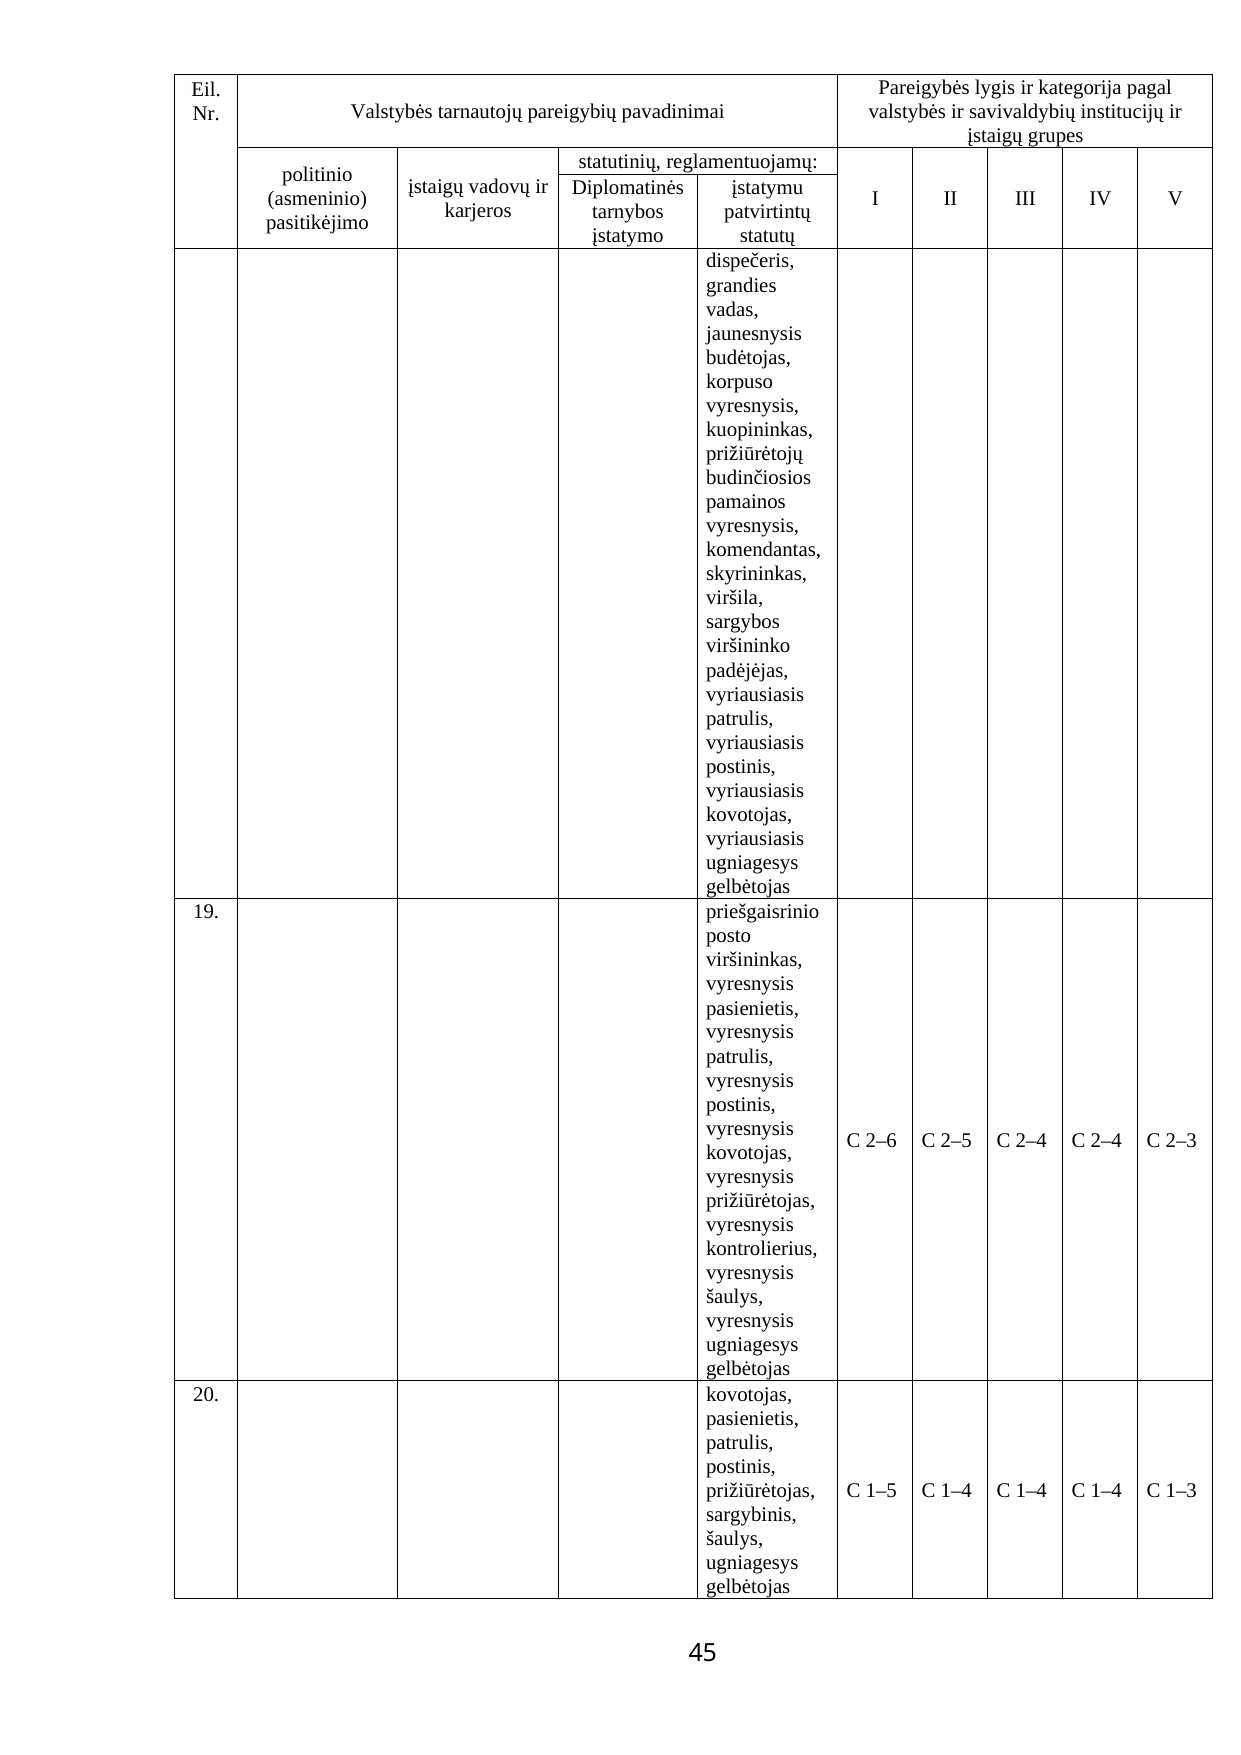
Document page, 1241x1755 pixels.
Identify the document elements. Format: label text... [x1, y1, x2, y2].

table_cell [398, 1381, 558, 1598]
table_cell I [838, 148, 912, 247]
table_cell [175, 249, 237, 898]
table_cell priešgaisrinio posto viršininkas, vyresnysis pasienietis, vyresnysis patrulis, vyresnysis postinis, vyresnysis kovotojas, vyresnysis prižiūrėtojas, vyresnysis kontrolierius, vyresnysis šaulys, vyresnysis ugniagesys gelbėtojas [698, 899, 837, 1380]
table_cell C 1–4 [1063, 1381, 1137, 1598]
table_cell C 2–4 [988, 899, 1062, 1380]
table_cell kovotojas, pasienietis, patrulis, postinis, prižiūrėtojas, sargybinis, šaulys, ugniagesys gelbėtojas [698, 1381, 837, 1598]
table_cell [238, 1381, 397, 1598]
table_cell [398, 899, 558, 1380]
table_cell C 2–4 [1063, 899, 1137, 1380]
table_header Pareigybės lygis ir kategorija pagal valstybės ir savivaldybių institucijų ir įstaigų grupes [838, 75, 1212, 147]
table_cell C 1–3 [1138, 1381, 1212, 1598]
table_cell IV [1063, 148, 1137, 247]
table_cell C 1–4 [988, 1381, 1062, 1598]
table_cell [913, 249, 987, 898]
table_cell [988, 249, 1062, 898]
table_cell dispečeris, grandies vadas, jaunesnysis budėtojas, korpuso vyresnysis, kuopininkas, prižiūrėtojų budinčiosios pamainos vyresnysis, komendantas, skyrininkas, viršila, sargybos viršininko padėjėjas, vyriausiasis patrulis, vyriausiasis postinis, vyriausiasis kovotojas, vyriausiasis ugniagesys gelbėtojas [698, 249, 837, 898]
table_header Valstybės tarnautojų pareigybių pavadinimai [238, 75, 837, 147]
table_cell V [1138, 148, 1212, 247]
table_cell [559, 249, 697, 898]
table_header Eil. Nr. [175, 75, 237, 247]
table_cell [559, 1381, 697, 1598]
table_cell [559, 899, 697, 1380]
table_cell įstatymu patvirtintų statutų [698, 175, 837, 247]
table_cell [838, 249, 912, 898]
table_cell 20. [175, 1381, 237, 1598]
table_cell C 2–3 [1138, 899, 1212, 1380]
table_cell II [913, 148, 987, 247]
table_cell [398, 249, 558, 898]
table_cell statutinių, reglamentuojamų: [559, 148, 837, 174]
table_cell įstaigų vadovų ir karjeros [398, 148, 558, 247]
table_cell politinio (asmeninio) pasitikėjimo [238, 148, 397, 247]
table_cell III [988, 148, 1062, 247]
table_cell Diplomatinės tarnybos įstatymo [559, 175, 697, 247]
table_cell C 2–6 [838, 899, 912, 1380]
table_cell C 1–4 [913, 1381, 987, 1598]
table_cell [1063, 249, 1137, 898]
table_cell 19. [175, 899, 237, 1380]
table_cell [238, 249, 397, 898]
table_cell C 1–5 [838, 1381, 912, 1598]
table_cell [1138, 249, 1212, 898]
table_cell [238, 899, 397, 1380]
table_cell C 2–5 [913, 899, 987, 1380]
